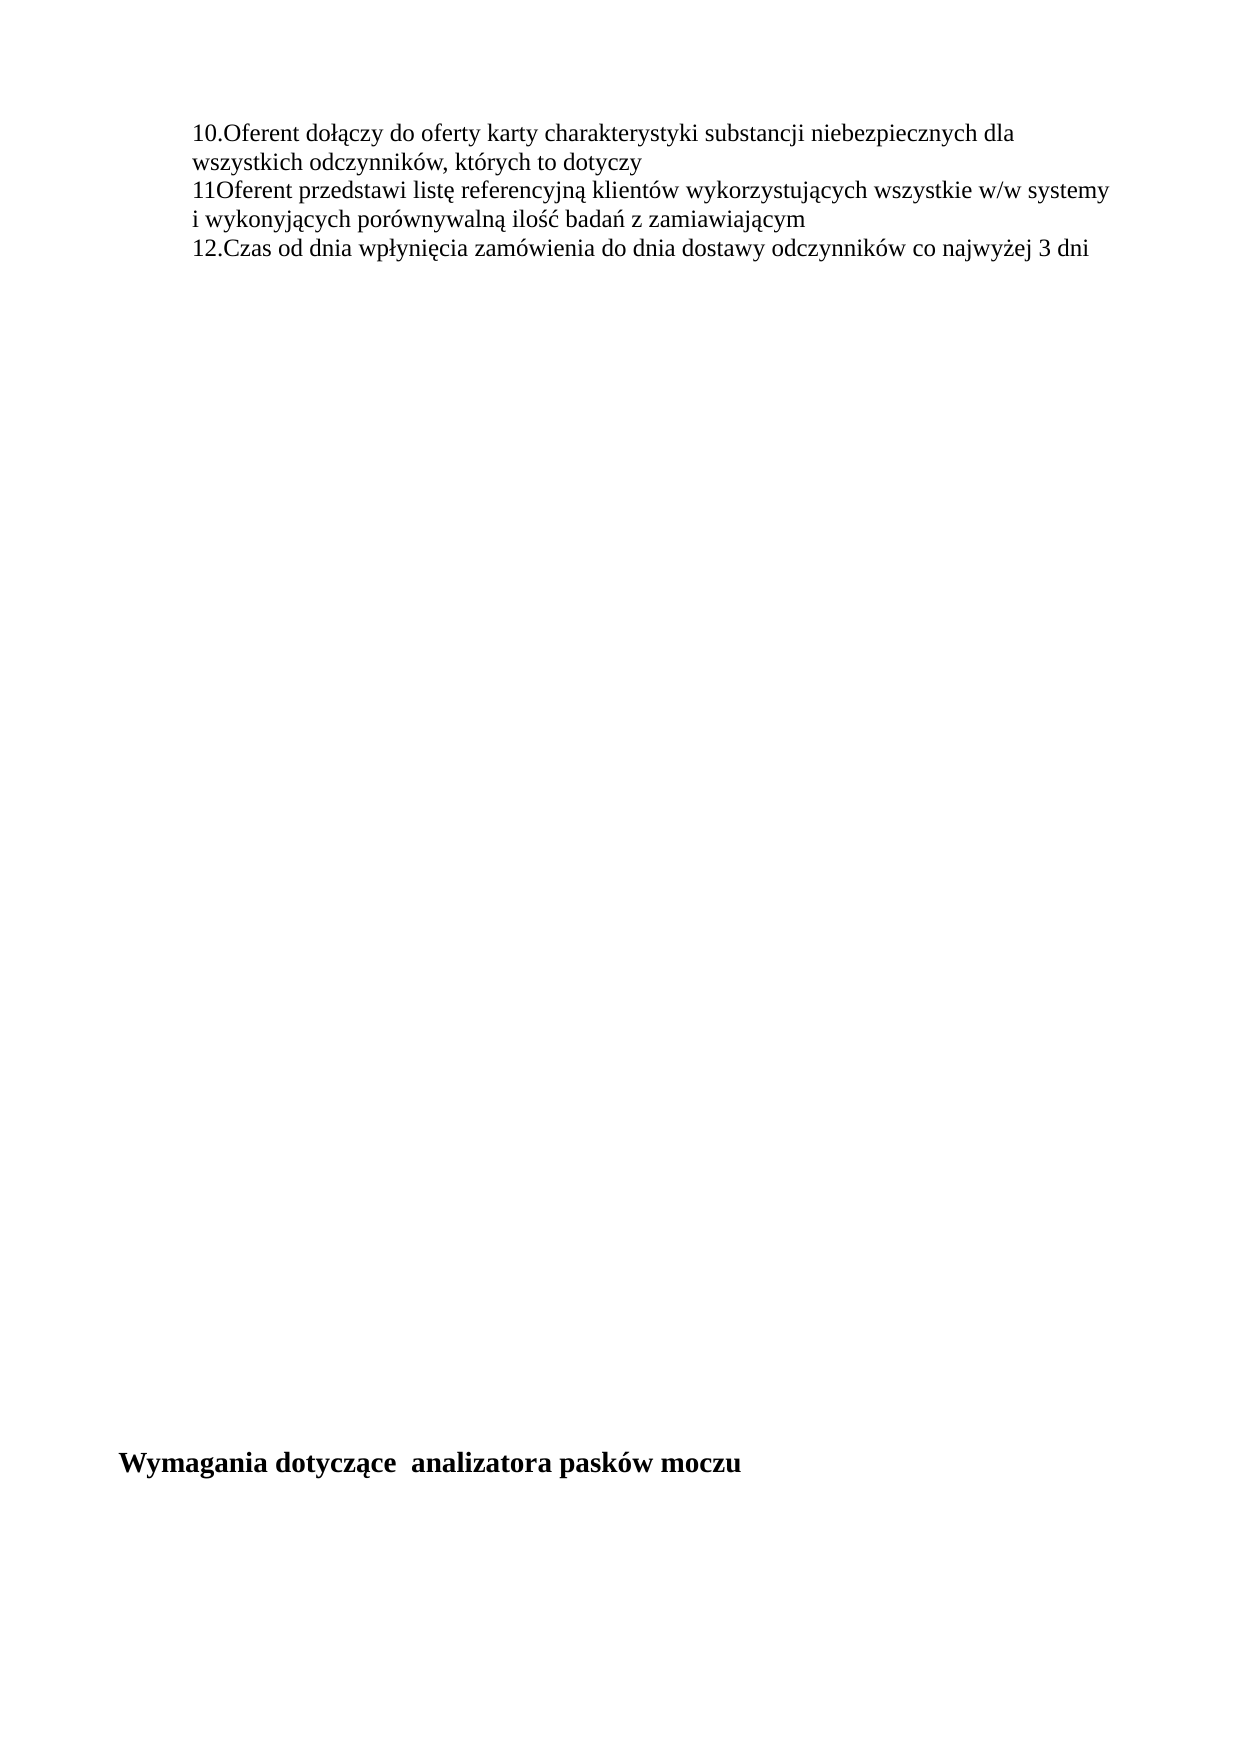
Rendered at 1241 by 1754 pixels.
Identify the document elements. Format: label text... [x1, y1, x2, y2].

text Wymagania dotyczące analizatora pasków moczu [118, 1445, 1122, 1479]
list 12.Czas od dnia wpłynięcia zamówienia do dnia dostawy odczynników co najwyżej 3 dni [162, 233, 1122, 262]
list 10.Oferent dołączy do oferty karty charakterystyki substancji niebezpiecznych dla wszystkich odczynników, których to dotyczy [162, 118, 1122, 176]
list 11Oferent przedstawi listę referencyjną klientów wykorzystujących wszystkie w/w systemy i wykonyjących porównywalną ilość badań z zamiawiającym [162, 176, 1122, 233]
